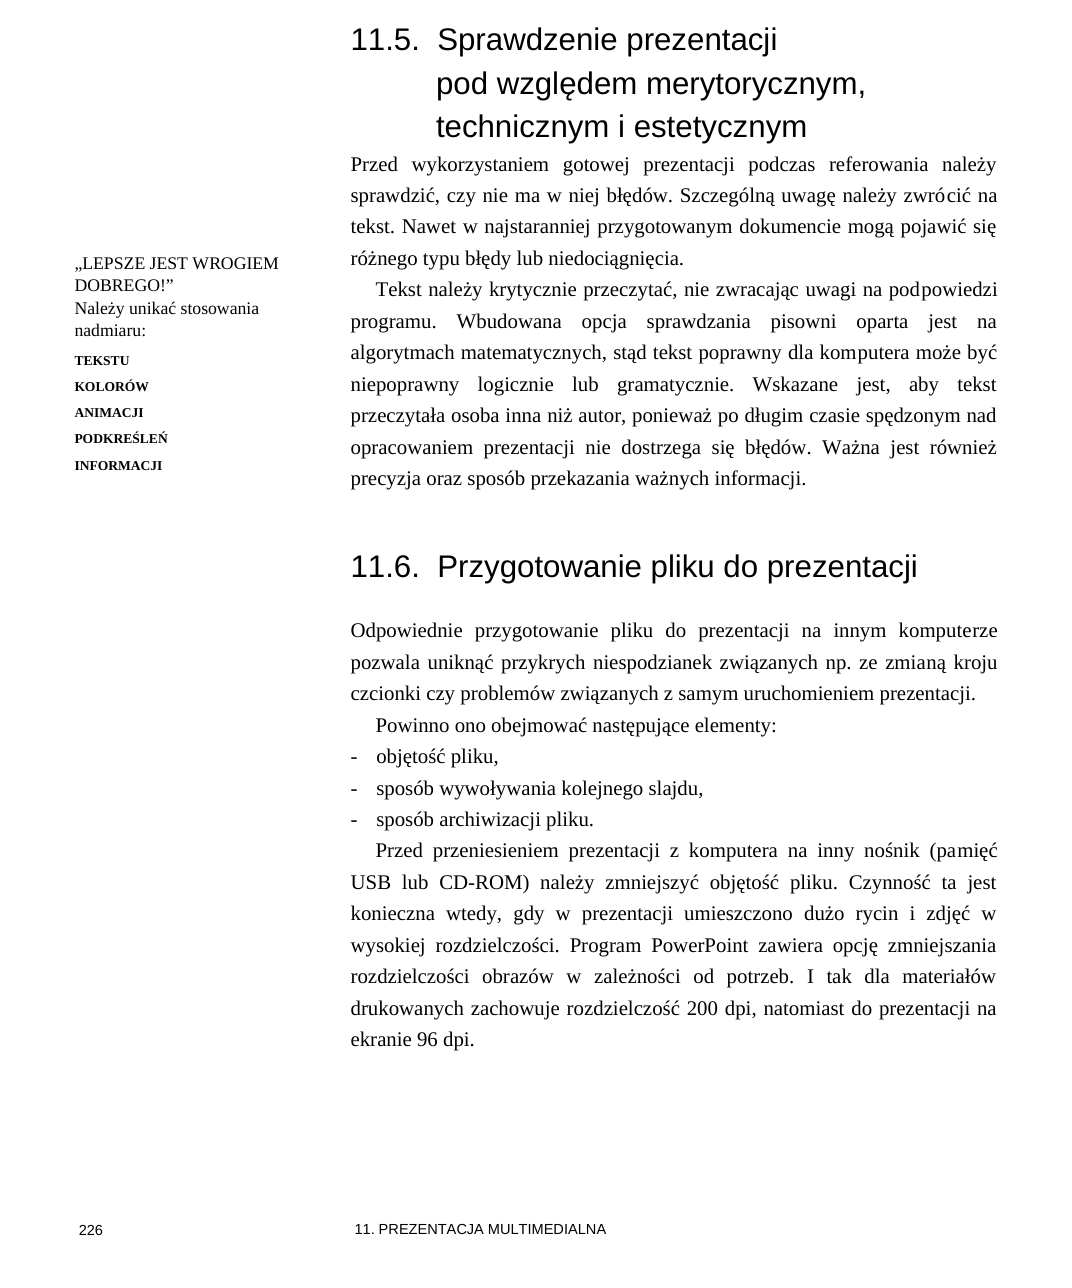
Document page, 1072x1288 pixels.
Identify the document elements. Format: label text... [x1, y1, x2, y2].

text Przed wykorzystaniem gotowej prezentacji podczas referowania należy sprawdzić, czy nie ma w niej błędów. Szczególną uwagę należy zwró­cić na tekst. Nawet w najstaranniej przygotowanym dokumencie mogą pojawić się różnego typu błędy lub niedociągnięcia. [350, 152, 997, 270]
text 11. PREZENTACJA MULTIMEDIALNA [354, 1221, 633, 1237]
text Tekst należy krytycznie przeczytać, nie zwracając uwagi na pod­powiedzi programu. Wbudowana opcja sprawdzania pisowni oparta jest na algorytmach matematycznych, stąd tekst poprawny dla kom­putera może być niepoprawny logicznie lub gramatycznie. Wskazane jest, aby tekst przeczytała osoba inna niż autor, ponieważ po długim czasie spędzonym nad opracowaniem prezentacji nie dostrzega się błędów. Ważna jest również precyzja oraz sposób przekazania waż­nych informacji. [350, 277, 997, 490]
text Należy unikać stosowania nadmiaru: [74, 298, 287, 341]
list sposób archiwizacji pliku. [350, 807, 997, 831]
subtitle pod względem merytorycznym, technicznym i estetycznym [436, 65, 997, 144]
text Odpowiednie przygotowanie pliku do prezentacji na innym kompute­rze pozwala uniknąć przykrych niespodzianek związanych np. ze zmia­ną kroju czcionki czy problemów związanych z samym uruchomieniem prezentacji. [350, 618, 997, 705]
list sposób wywoływania kolejnego slajdu, [350, 775, 997, 799]
text 226 [75, 1221, 106, 1238]
text PODKREŚLEŃ [74, 431, 287, 447]
text Przed przeniesieniem prezentacji z komputera na inny nośnik (pa­mięć USB lub CD-ROM) należy zmniejszyć objętość pliku. Czynność ta jest konieczna wtedy, gdy w prezentacji umieszczono dużo rycin i zdjęć w wysokiej rozdzielczości. Program PowerPoint zawiera opcję zmniejszania rozdzielczości obrazów w zależności od potrzeb. I tak dla materiałów drukowanych zachowuje rozdzielczość 200 dpi, natomiast do prezentacji na ekranie 96 dpi. [350, 838, 997, 1051]
subtitle 11.5. Sprawdzenie prezentacji [350, 21, 997, 57]
text Powinno ono obejmować następujące elementy: [350, 712, 997, 737]
text INFORMACJI [74, 457, 287, 473]
text „LEPSZE JEST WROGIEM DOBREGO!” [74, 253, 287, 296]
subtitle 11.6. Przygotowanie pliku do prezentacji [350, 548, 997, 583]
text TEKSTU [74, 353, 287, 369]
text ANIMACJI [74, 405, 287, 421]
text KOLORÓW [74, 379, 287, 395]
list objętość pliku, [350, 744, 997, 768]
